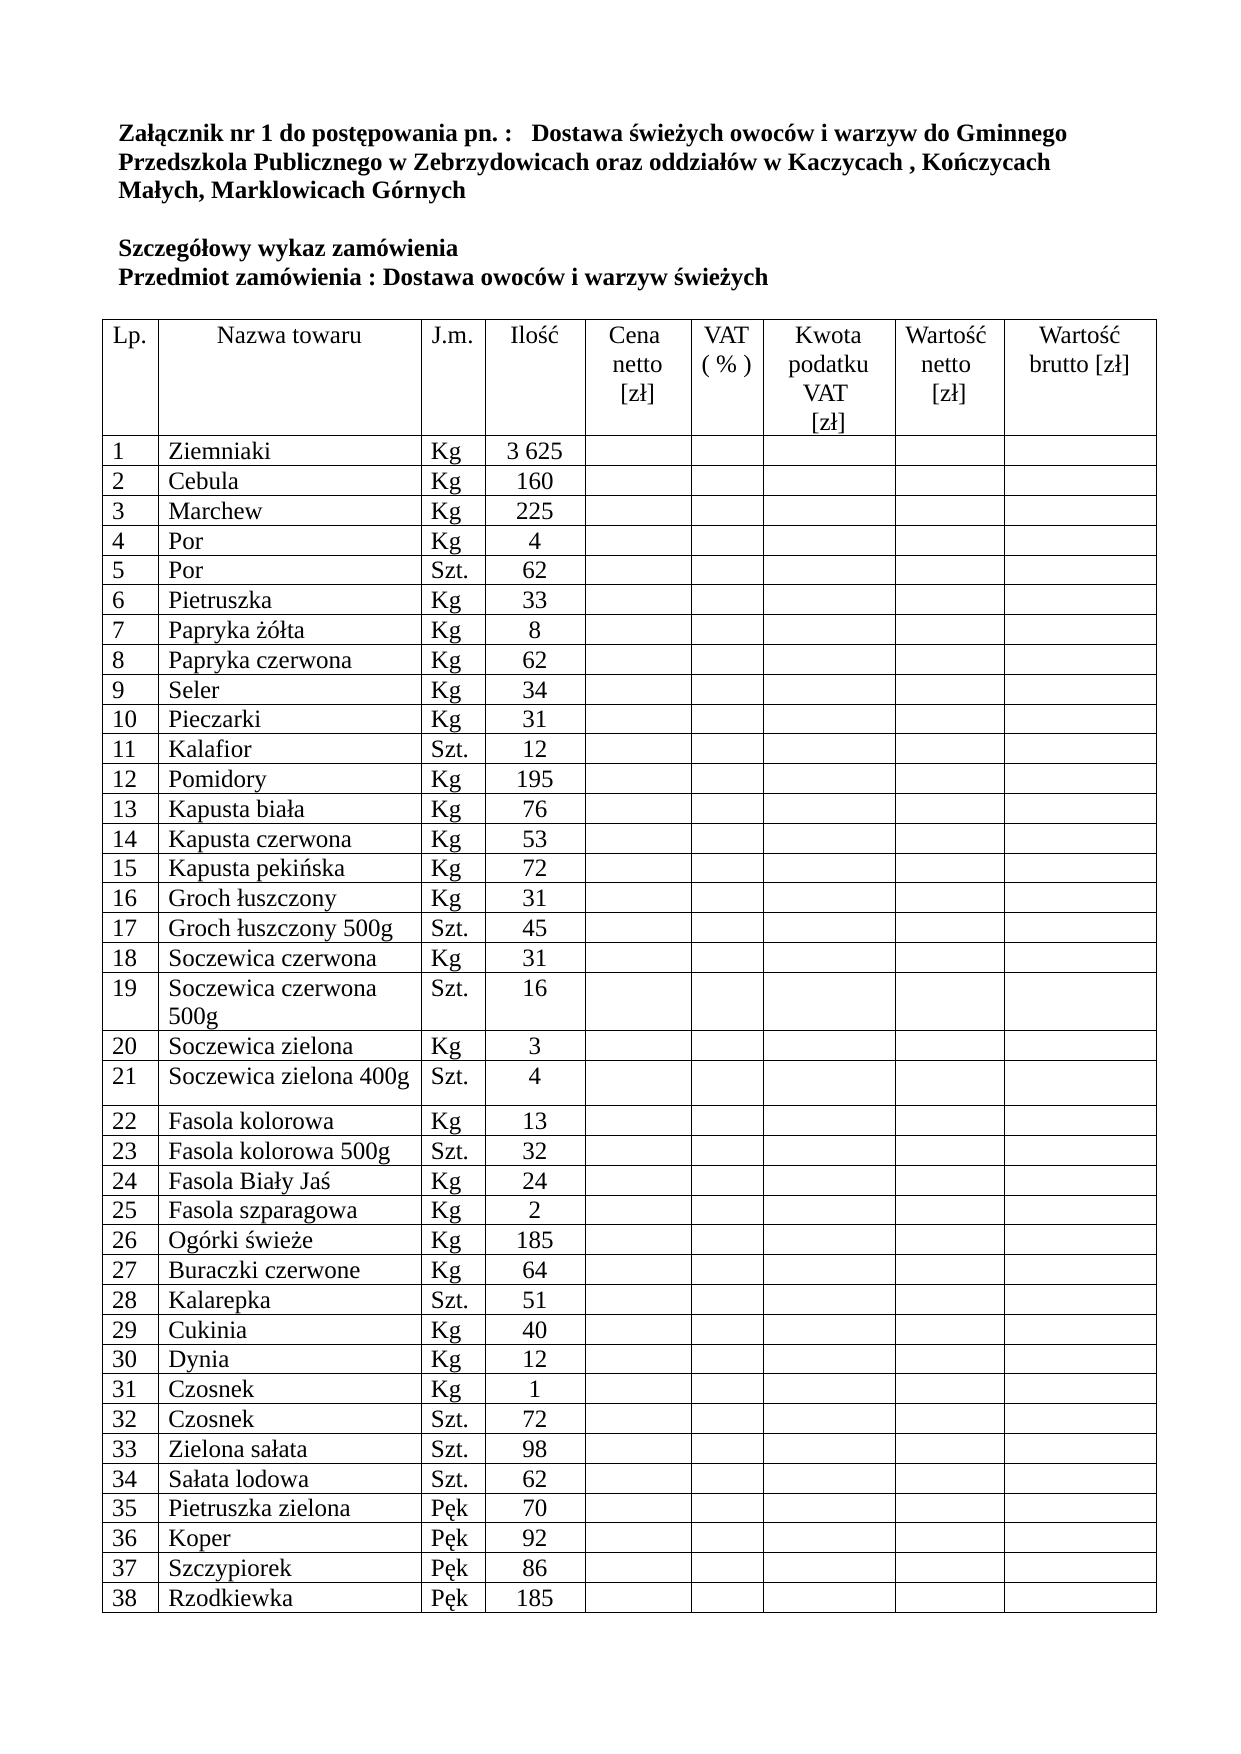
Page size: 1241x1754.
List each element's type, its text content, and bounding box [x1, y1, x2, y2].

table_cell 13 [103, 794, 158, 823]
table_cell 28 [103, 1285, 158, 1314]
table_cell Groch łuszczony 500g [159, 913, 421, 942]
table_cell 12 [486, 1345, 585, 1373]
table_cell [1005, 1061, 1156, 1105]
table_cell Soczewica zielona 400g [159, 1061, 421, 1105]
table_cell [692, 854, 763, 882]
table_cell Sałata lodowa [159, 1464, 421, 1492]
table_cell [586, 1494, 691, 1522]
table_cell Kg [422, 466, 485, 495]
table_cell 15 [103, 854, 158, 882]
table_cell [1005, 1196, 1156, 1224]
table_cell [692, 675, 763, 703]
table_cell 27 [103, 1255, 158, 1284]
table_cell [764, 973, 895, 1030]
table_cell [586, 943, 691, 972]
table_cell [586, 526, 691, 554]
table_cell [896, 556, 1004, 584]
table_cell [692, 1494, 763, 1522]
table_cell [1005, 1434, 1156, 1463]
table_cell [896, 943, 1004, 972]
table_cell 11 [103, 734, 158, 763]
table_cell 2 [103, 466, 158, 495]
table_cell Kg [422, 1225, 485, 1254]
table_cell Fasola szparagowa [159, 1196, 421, 1224]
table_cell 31 [486, 943, 585, 972]
table_cell Kg [422, 854, 485, 882]
table_cell [896, 496, 1004, 525]
table_cell [896, 1583, 1004, 1612]
table_cell [692, 436, 763, 465]
table_cell Czosnek [159, 1404, 421, 1433]
table_cell [1005, 913, 1156, 942]
table_cell [586, 824, 691, 852]
table_cell [692, 764, 763, 793]
table_cell [586, 973, 691, 1030]
table_cell [1005, 526, 1156, 554]
table_cell 31 [103, 1374, 158, 1403]
table_cell [764, 883, 895, 912]
table_cell Groch łuszczony [159, 883, 421, 912]
table_cell [586, 1464, 691, 1492]
table_cell [764, 794, 895, 823]
table_cell [1005, 854, 1156, 882]
table_cell Rzodkiewka [159, 1583, 421, 1612]
table_cell [764, 1553, 895, 1582]
table_cell [1005, 1315, 1156, 1343]
table_cell 37 [103, 1553, 158, 1582]
table_cell [896, 1031, 1004, 1060]
table_cell 32 [103, 1404, 158, 1433]
table_cell Kg [422, 1345, 485, 1373]
table_cell 31 [486, 883, 585, 912]
table_cell [692, 1255, 763, 1284]
table_cell Cebula [159, 466, 421, 495]
table_cell [896, 1494, 1004, 1522]
table_cell [764, 1031, 895, 1060]
table_cell [586, 883, 691, 912]
table_cell 6 [103, 585, 158, 614]
table_cell [586, 1523, 691, 1552]
table_cell 14 [103, 824, 158, 852]
table_cell 26 [103, 1225, 158, 1254]
table_cell [692, 883, 763, 912]
table_cell 225 [486, 496, 585, 525]
table_cell 17 [103, 913, 158, 942]
table_cell [1005, 1136, 1156, 1165]
table_cell [764, 1106, 895, 1135]
table_cell [586, 496, 691, 525]
table_cell [692, 585, 763, 614]
table_cell Kg [422, 705, 485, 733]
table_cell Fasola kolorowa [159, 1106, 421, 1135]
table_cell [692, 824, 763, 852]
table_cell [586, 764, 691, 793]
table_cell Zielona sałata [159, 1434, 421, 1463]
table_cell [1005, 585, 1156, 614]
table_cell [586, 1374, 691, 1403]
table_cell 62 [486, 556, 585, 584]
table_cell Pietruszka zielona [159, 1494, 421, 1522]
table_cell 24 [103, 1166, 158, 1194]
table_cell [764, 1404, 895, 1433]
table_cell [586, 1255, 691, 1284]
table_cell [586, 645, 691, 674]
table_cell 16 [486, 973, 585, 1030]
table_cell [896, 1404, 1004, 1433]
table_cell 12 [486, 734, 585, 763]
table_cell 86 [486, 1553, 585, 1582]
table_header Nazwa towaru [159, 320, 421, 435]
table_cell Kg [422, 794, 485, 823]
table_cell Szt. [422, 1285, 485, 1314]
table_cell 33 [486, 585, 585, 614]
table_cell [764, 1464, 895, 1492]
table_cell [692, 1464, 763, 1492]
table_cell [1005, 1404, 1156, 1433]
table_cell [764, 764, 895, 793]
table_cell 70 [486, 1494, 585, 1522]
table_cell Kg [422, 615, 485, 644]
table_cell [692, 913, 763, 942]
table_cell [1005, 1523, 1156, 1552]
table_cell [896, 1345, 1004, 1373]
table_cell [764, 943, 895, 972]
table_cell [1005, 1374, 1156, 1403]
table_cell [764, 1583, 895, 1612]
table_cell [1005, 645, 1156, 674]
table_cell 33 [103, 1434, 158, 1463]
table_cell [764, 1315, 895, 1343]
table_cell [896, 973, 1004, 1030]
table_cell [586, 1315, 691, 1343]
table_cell 2 [486, 1196, 585, 1224]
table_cell Kalarepka [159, 1285, 421, 1314]
table_cell 24 [486, 1166, 585, 1194]
table_cell [1005, 436, 1156, 465]
table_cell [692, 734, 763, 763]
table_cell [1005, 466, 1156, 495]
table_cell 4 [486, 526, 585, 554]
table_cell Soczewica zielona [159, 1031, 421, 1060]
table_cell 62 [486, 645, 585, 674]
table_cell [896, 1315, 1004, 1343]
table_cell 35 [103, 1494, 158, 1522]
table_cell [764, 466, 895, 495]
table_cell Szt. [422, 1434, 485, 1463]
table_cell [896, 1255, 1004, 1284]
table_cell 21 [103, 1061, 158, 1105]
table_cell [896, 734, 1004, 763]
table_cell [764, 1434, 895, 1463]
table_cell [586, 615, 691, 644]
table_cell [1005, 1225, 1156, 1254]
table_cell 22 [103, 1106, 158, 1135]
table_cell [764, 1523, 895, 1552]
table_cell [692, 1374, 763, 1403]
table_cell [586, 1553, 691, 1582]
table_cell Szt. [422, 973, 485, 1030]
table_cell [764, 1345, 895, 1373]
table_cell Cukinia [159, 1315, 421, 1343]
table_cell Por [159, 526, 421, 554]
table_cell [1005, 1166, 1156, 1194]
table_cell Pęk [422, 1553, 485, 1582]
table_cell Kg [422, 1196, 485, 1224]
table_cell [586, 854, 691, 882]
table_cell Szt. [422, 913, 485, 942]
table_cell [764, 913, 895, 942]
table_cell Pęk [422, 1494, 485, 1522]
table_cell 185 [486, 1583, 585, 1612]
table_cell [586, 436, 691, 465]
table_cell 36 [103, 1523, 158, 1552]
table_cell [586, 734, 691, 763]
table_cell 38 [103, 1583, 158, 1612]
table_cell Szt. [422, 1136, 485, 1165]
table_cell Buraczki czerwone [159, 1255, 421, 1284]
table_cell [586, 585, 691, 614]
table_cell [692, 1315, 763, 1343]
table_cell Kg [422, 1315, 485, 1343]
table_cell 20 [103, 1031, 158, 1060]
table_cell 4 [486, 1061, 585, 1105]
table_cell [1005, 1583, 1156, 1612]
table_cell [764, 705, 895, 733]
table_cell [896, 1464, 1004, 1492]
table_cell [1005, 556, 1156, 584]
table_cell Szt. [422, 556, 485, 584]
table_cell Kg [422, 1255, 485, 1284]
table_cell 3 625 [486, 436, 585, 465]
table_cell 1 [486, 1374, 585, 1403]
table_cell [764, 1136, 895, 1165]
table_cell [764, 436, 895, 465]
table_cell 8 [103, 645, 158, 674]
table_cell [586, 1031, 691, 1060]
table_cell [692, 1285, 763, 1314]
table_cell 92 [486, 1523, 585, 1552]
table_cell Papryka czerwona [159, 645, 421, 674]
table_header J.m. [422, 320, 485, 435]
table_cell [586, 1166, 691, 1194]
table_cell 1 [103, 436, 158, 465]
table_cell 4 [103, 526, 158, 554]
table_cell [586, 1136, 691, 1165]
table_cell Marchew [159, 496, 421, 525]
table_cell 32 [486, 1136, 585, 1165]
table_cell [1005, 734, 1156, 763]
table_cell Kg [422, 526, 485, 554]
table_cell [692, 1166, 763, 1194]
table_cell [1005, 794, 1156, 823]
table_cell [586, 1345, 691, 1373]
table_cell [586, 556, 691, 584]
table_cell 23 [103, 1136, 158, 1165]
table_cell [896, 794, 1004, 823]
table_cell 25 [103, 1196, 158, 1224]
table_cell [692, 1583, 763, 1612]
table_cell [692, 496, 763, 525]
table_cell [586, 794, 691, 823]
table_cell [692, 1225, 763, 1254]
table_cell 34 [103, 1464, 158, 1492]
table_cell Kg [422, 1374, 485, 1403]
table_cell [896, 615, 1004, 644]
table_cell [692, 615, 763, 644]
table_cell [586, 1225, 691, 1254]
table_cell [692, 1031, 763, 1060]
table_cell 13 [486, 1106, 585, 1135]
table_cell Szt. [422, 1404, 485, 1433]
table_cell Pęk [422, 1583, 485, 1612]
table_cell [764, 1494, 895, 1522]
table_cell [896, 1166, 1004, 1194]
table_cell 18 [103, 943, 158, 972]
table_cell [1005, 1464, 1156, 1492]
table_cell [1005, 764, 1156, 793]
table_cell 16 [103, 883, 158, 912]
table_cell Szczypiorek [159, 1553, 421, 1582]
table_cell Kg [422, 824, 485, 852]
table_cell [896, 1106, 1004, 1135]
table_cell [764, 1374, 895, 1403]
table_cell [1005, 1345, 1156, 1373]
table_cell [586, 1106, 691, 1135]
table_cell [896, 1285, 1004, 1314]
table_cell [896, 1374, 1004, 1403]
table_cell Ziemniaki [159, 436, 421, 465]
table_cell 64 [486, 1255, 585, 1284]
table_cell 7 [103, 615, 158, 644]
table_cell Kapusta czerwona [159, 824, 421, 852]
table_cell [692, 705, 763, 733]
table_header Lp. [103, 320, 158, 435]
table_cell Soczewica czerwona 500g [159, 973, 421, 1030]
table_cell Kalafior [159, 734, 421, 763]
table_cell 160 [486, 466, 585, 495]
table_cell Fasola Biały Jaś [159, 1166, 421, 1194]
table_cell 12 [103, 764, 158, 793]
table_cell 76 [486, 794, 585, 823]
table_cell [764, 1061, 895, 1105]
table_cell [692, 556, 763, 584]
table_cell Szt. [422, 1061, 485, 1105]
table_cell 195 [486, 764, 585, 793]
table_cell [1005, 1106, 1156, 1135]
table_cell 62 [486, 1464, 585, 1492]
table_cell 30 [103, 1345, 158, 1373]
table_cell [764, 615, 895, 644]
table_cell [764, 1225, 895, 1254]
table_cell [692, 1553, 763, 1582]
table_cell [586, 1404, 691, 1433]
table_cell [1005, 705, 1156, 733]
table_cell 72 [486, 1404, 585, 1433]
table_cell [896, 1225, 1004, 1254]
table_cell 72 [486, 854, 585, 882]
table_cell Pietruszka [159, 585, 421, 614]
table_cell [896, 1434, 1004, 1463]
table_cell [896, 1136, 1004, 1165]
table_cell [896, 1196, 1004, 1224]
table_cell [692, 1404, 763, 1433]
table_cell [764, 496, 895, 525]
table_cell [764, 585, 895, 614]
table_cell Kg [422, 496, 485, 525]
table_cell 9 [103, 675, 158, 703]
table_cell 29 [103, 1315, 158, 1343]
table_cell 3 [486, 1031, 585, 1060]
text Przedmiot zamówienia : Dostawa owoców i warzyw świeżych [118, 262, 1122, 291]
table_cell Szt. [422, 1464, 485, 1492]
table_cell [1005, 496, 1156, 525]
table_cell Kg [422, 883, 485, 912]
table_cell 185 [486, 1225, 585, 1254]
table_cell [1005, 1285, 1156, 1314]
table_cell [764, 1166, 895, 1194]
table_cell [586, 913, 691, 942]
table_cell [764, 675, 895, 703]
table_cell [586, 466, 691, 495]
table_cell [896, 1523, 1004, 1552]
table_cell 3 [103, 496, 158, 525]
table_cell 45 [486, 913, 585, 942]
table_cell [692, 1106, 763, 1135]
table_cell [1005, 615, 1156, 644]
table_cell Ogórki świeże [159, 1225, 421, 1254]
table_cell Papryka żółta [159, 615, 421, 644]
table_cell [692, 1434, 763, 1463]
table_cell Seler [159, 675, 421, 703]
table_cell [896, 436, 1004, 465]
table_cell [586, 1061, 691, 1105]
table_cell 31 [486, 705, 585, 733]
table_cell Kg [422, 1106, 485, 1135]
table_cell 53 [486, 824, 585, 852]
table_cell [1005, 824, 1156, 852]
table_cell [896, 913, 1004, 942]
table_cell [692, 1196, 763, 1224]
table_cell Szt. [422, 734, 485, 763]
table_cell [586, 675, 691, 703]
table_cell Kg [422, 436, 485, 465]
table_cell [1005, 883, 1156, 912]
table_header Ilość [486, 320, 585, 435]
table_cell 40 [486, 1315, 585, 1343]
table_cell Pęk [422, 1523, 485, 1552]
table_cell [764, 734, 895, 763]
text Szczegółowy wykaz zamówienia [118, 233, 1122, 262]
table_cell Kg [422, 645, 485, 674]
table_cell [586, 1583, 691, 1612]
table_cell [896, 854, 1004, 882]
table_cell [764, 824, 895, 852]
table_cell [1005, 943, 1156, 972]
table_cell [896, 585, 1004, 614]
table_cell 19 [103, 973, 158, 1030]
table_cell [1005, 675, 1156, 703]
table_cell 98 [486, 1434, 585, 1463]
table_cell [692, 1061, 763, 1105]
table_cell [896, 764, 1004, 793]
table_cell [692, 1523, 763, 1552]
table_cell [692, 943, 763, 972]
table_cell [586, 1434, 691, 1463]
table_cell Koper [159, 1523, 421, 1552]
table_cell [692, 794, 763, 823]
table_cell [896, 705, 1004, 733]
table_cell [692, 1345, 763, 1373]
table_header Cena netto [zł] [586, 320, 691, 435]
table_cell [1005, 1255, 1156, 1284]
table_cell 34 [486, 675, 585, 703]
table_cell Soczewica czerwona [159, 943, 421, 972]
table_cell [896, 675, 1004, 703]
table_cell [764, 556, 895, 584]
table_cell Por [159, 556, 421, 584]
table_cell Kg [422, 943, 485, 972]
table_header Wartość netto [zł] [896, 320, 1004, 435]
table_cell [1005, 1553, 1156, 1582]
table_cell [764, 526, 895, 554]
table_cell [764, 1285, 895, 1314]
table_cell Kapusta biała [159, 794, 421, 823]
table_cell [764, 1255, 895, 1284]
table_cell [692, 466, 763, 495]
table_cell Dynia [159, 1345, 421, 1373]
table_cell Pieczarki [159, 705, 421, 733]
table_cell [586, 1196, 691, 1224]
table_cell 8 [486, 615, 585, 644]
table_cell [896, 645, 1004, 674]
table_cell Pomidory [159, 764, 421, 793]
table_cell [896, 883, 1004, 912]
table_cell Fasola kolorowa 500g [159, 1136, 421, 1165]
table_cell [692, 1136, 763, 1165]
table_cell [1005, 1031, 1156, 1060]
table_cell 51 [486, 1285, 585, 1314]
table_cell [896, 526, 1004, 554]
table_cell Kg [422, 585, 485, 614]
table_cell [764, 645, 895, 674]
table_cell [1005, 973, 1156, 1030]
table_cell Kg [422, 1166, 485, 1194]
table_cell Kg [422, 1031, 485, 1060]
table_header Wartość brutto [zł] [1005, 320, 1156, 435]
text Załącznik nr 1 do postępowania pn. : Dostawa świeżych owoców i warzyw do Gminnego Przedszkola Publicznego w Zebrzydowicach oraz oddziałów w Kaczycach , Kończycach Małych, Marklowicach Górnych [118, 118, 1122, 204]
table_cell [586, 705, 691, 733]
table_header Kwota podatku VAT [zł] [764, 320, 895, 435]
table_cell [692, 526, 763, 554]
table_cell [692, 645, 763, 674]
table_header VAT ( % ) [692, 320, 763, 435]
table_cell [764, 854, 895, 882]
table_cell [692, 973, 763, 1030]
table_cell 5 [103, 556, 158, 584]
table_cell [764, 1196, 895, 1224]
table_cell [1005, 1494, 1156, 1522]
table_cell 10 [103, 705, 158, 733]
table_cell [586, 1285, 691, 1314]
table_cell Kapusta pekińska [159, 854, 421, 882]
table_cell Kg [422, 764, 485, 793]
table_cell [896, 824, 1004, 852]
table_cell Kg [422, 675, 485, 703]
table_cell [896, 1553, 1004, 1582]
table_cell [896, 1061, 1004, 1105]
table_cell Czosnek [159, 1374, 421, 1403]
table_cell [896, 466, 1004, 495]
